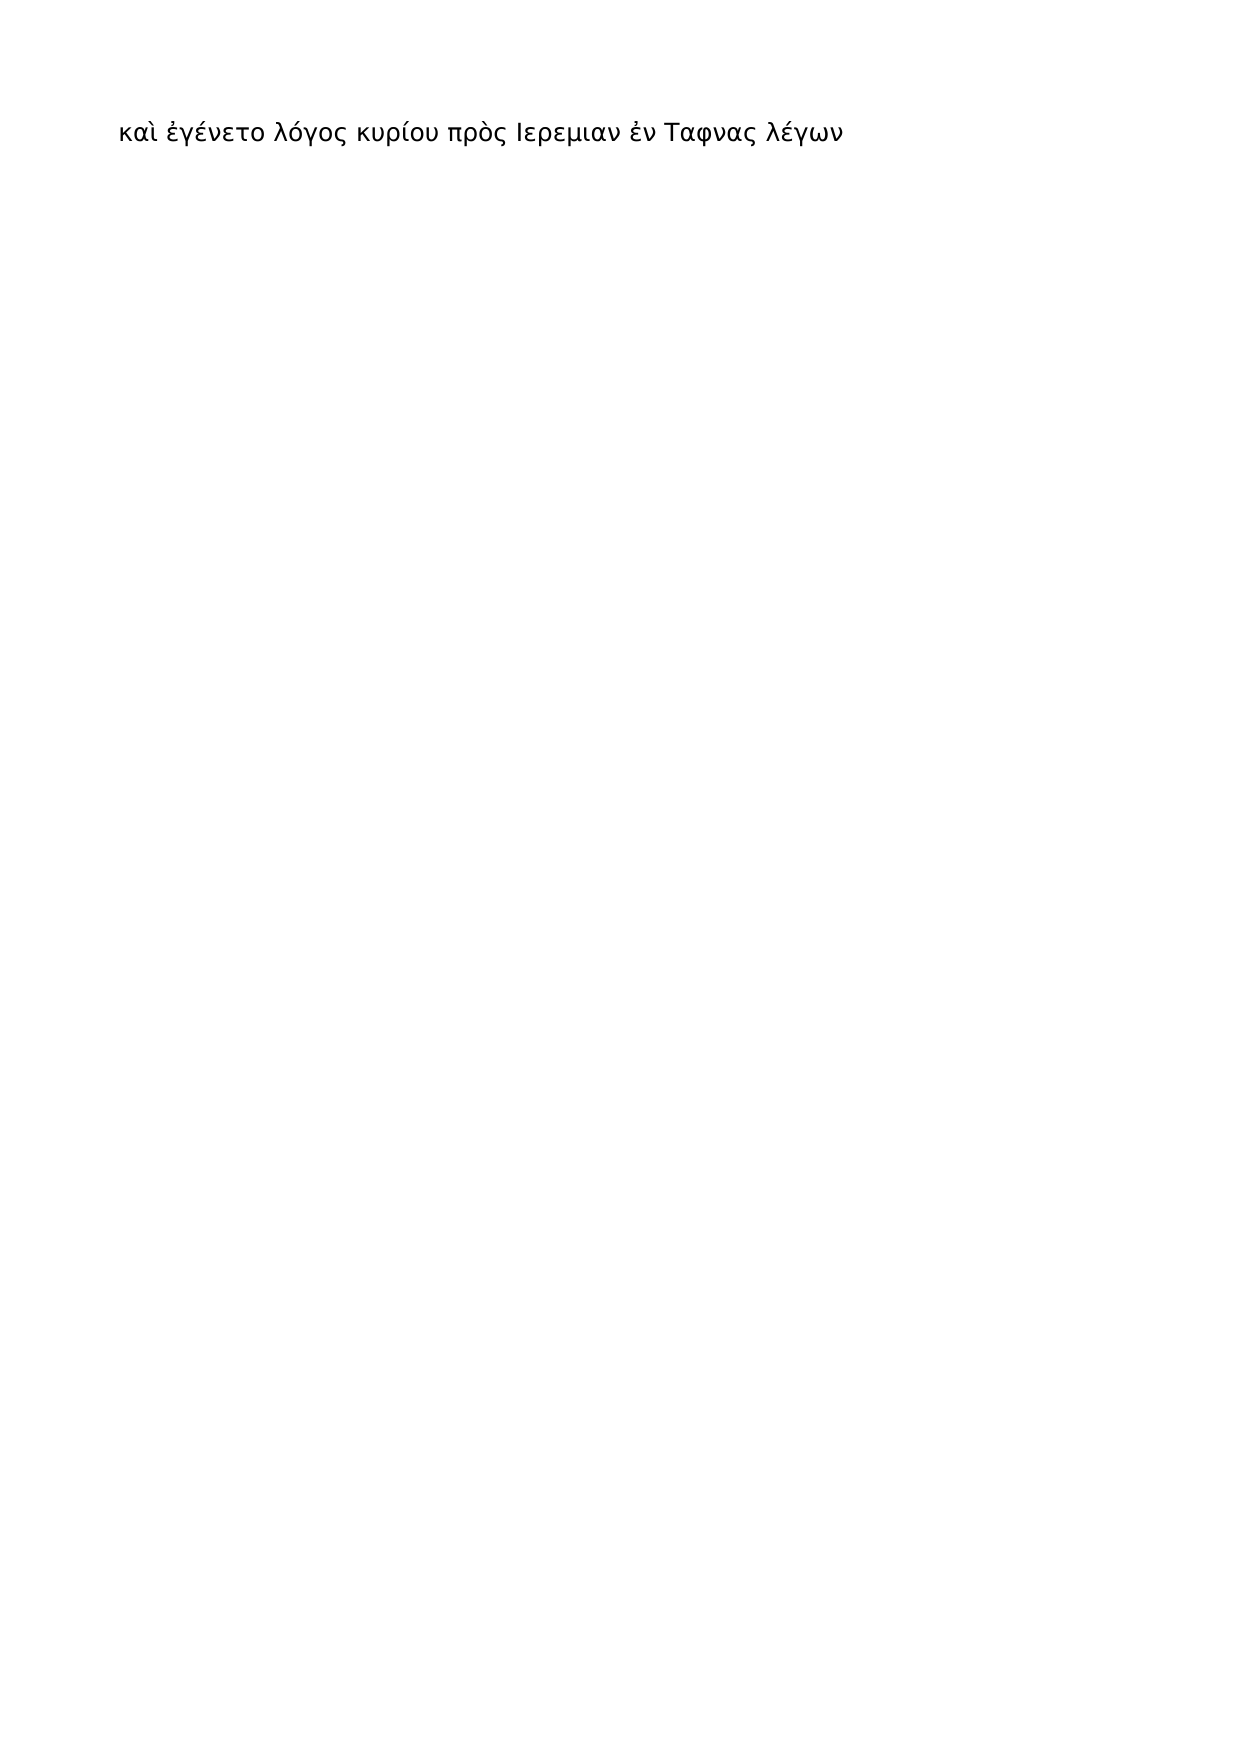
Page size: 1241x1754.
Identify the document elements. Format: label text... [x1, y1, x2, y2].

text καὶ ἐγένετο λόγος κυρίου πρὸς Ιερεμιαν ἐν Ταφνας λέγων [118, 118, 1122, 147]
